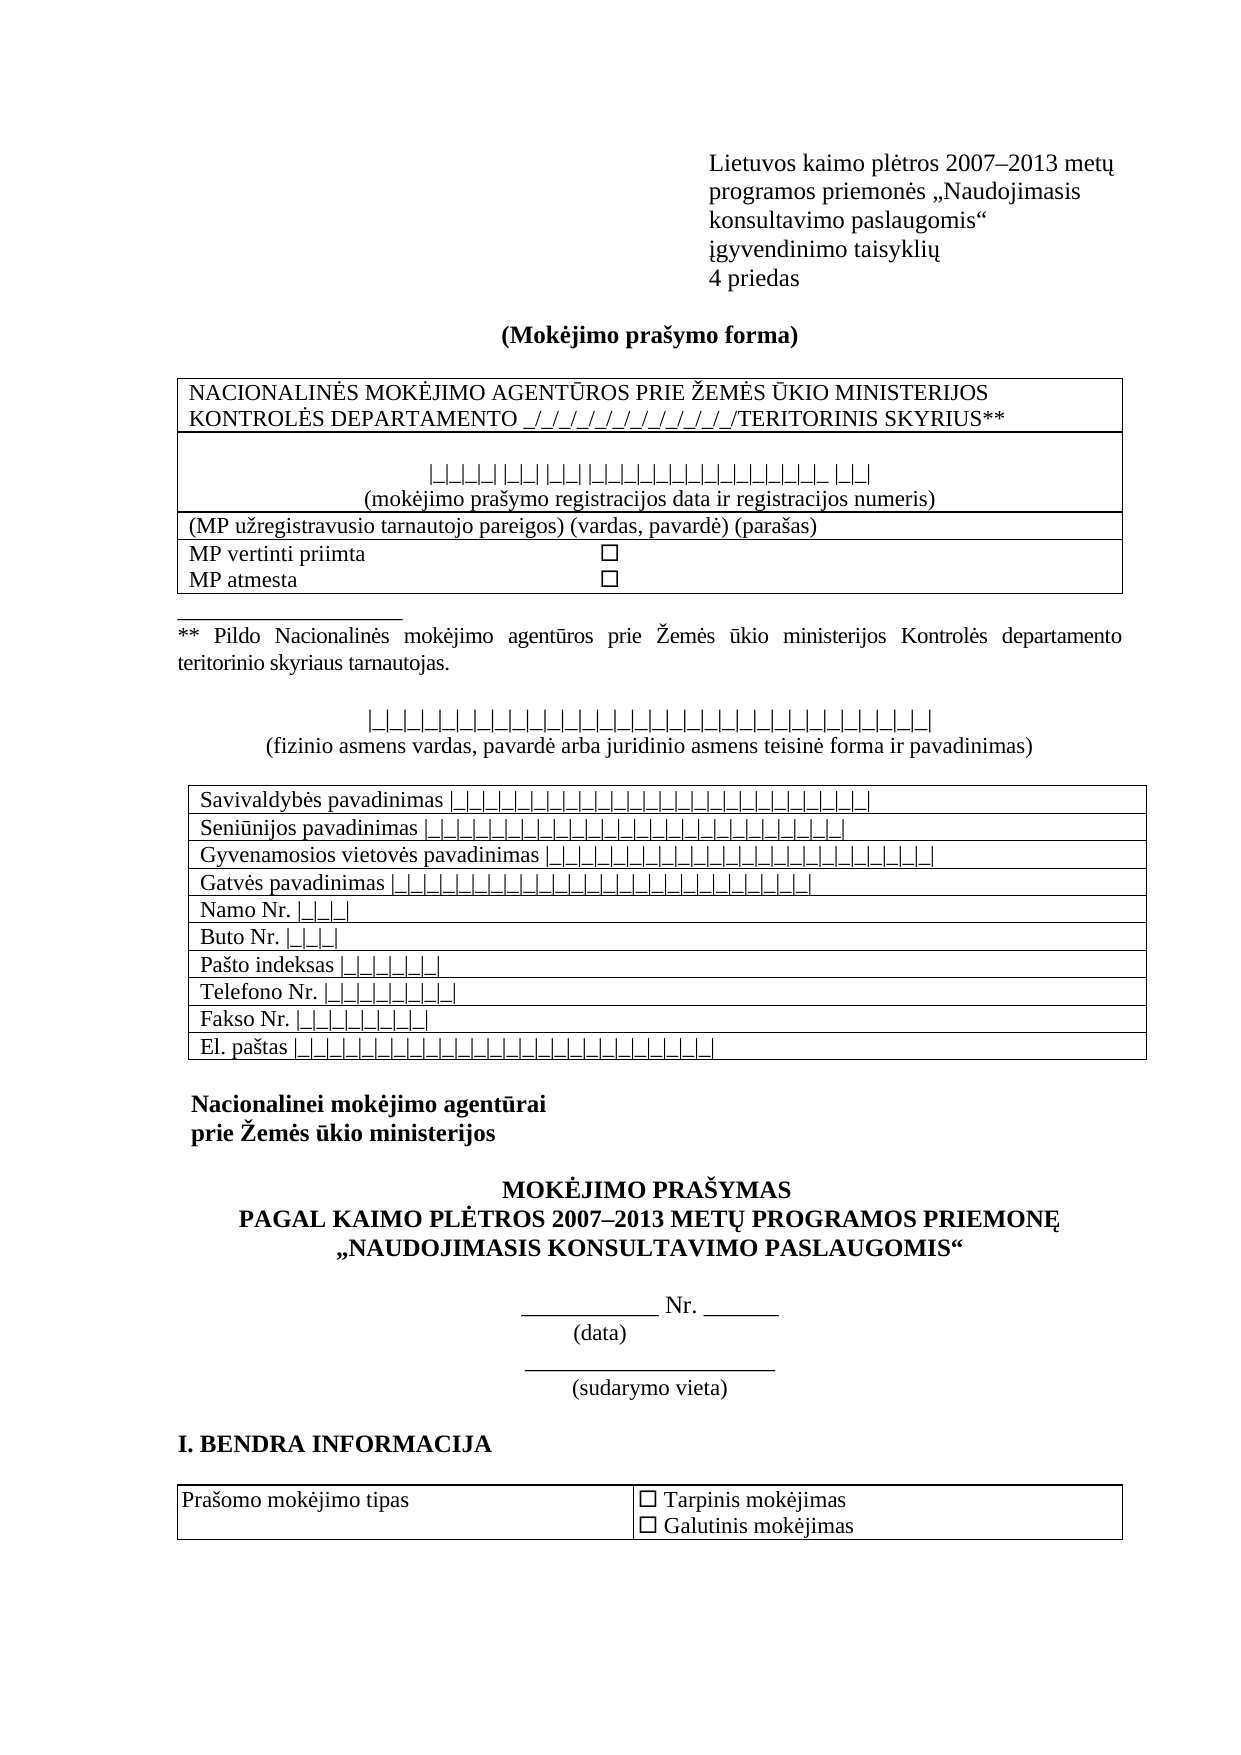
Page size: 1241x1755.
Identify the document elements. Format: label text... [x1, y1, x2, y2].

text ____________________ [177, 1345, 1122, 1374]
text pagal Kaimo plėtros 2007–2013 metų PROGRAMOS priemonę „NAUDOJIMASIS KONSULTAVIMO PASLAUGOMIS“ [177, 1204, 1122, 1262]
table_header Prašomo mokėjimo tipas [178, 1486, 633, 1539]
text (data) [573, 1319, 1122, 1345]
table_cell Telefono Nr. |_|_|_|_|_|_|_|_| [189, 978, 1146, 1004]
text (sudarymo vieta) [177, 1374, 1122, 1401]
table_cell Buto Nr. |_|_|_| [189, 923, 1146, 950]
text programos priemonės „Naudojimasis [177, 176, 1122, 205]
text Mokėjimo prašymas [177, 1175, 1122, 1204]
text konsultavimo paslaugomis“ [177, 205, 1122, 234]
text |_|_|_|_|_|_|_|_|_|_|_|_|_|_|_|_|_|_|_|_|_|_|_|_|_|_|_|_|_|_|_|_| [177, 704, 1122, 733]
table_cell El. paštas |_|_|_|_|_|_|_|_|_|_|_|_|_|_|_|_|_|_|_|_|_|_|_|_|_|_| [189, 1033, 1146, 1059]
text __________________ [177, 594, 1122, 622]
table_cell Fakso Nr. |_|_|_|_|_|_|_|_| [189, 1006, 1146, 1032]
text prie Žemės ūkio ministerijos [191, 1118, 1122, 1147]
table_cell Seniūnijos pavadinimas |_|_|_|_|_|_|_|_|_|_|_|_|_|_|_|_|_|_|_|_|_|_|_|_|_|_| [189, 814, 1146, 840]
text (Mokėjimo prašymo forma) [177, 320, 1122, 349]
table_cell (MP užregistravusio tarnautojo pareigos) (vardas, pavardė) (parašas) [178, 513, 1122, 539]
text ** Pildo Nacionalinės mokėjimo agentūros prie Žemės ūkio ministerijos Kontrolės departamento teritorinio skyriaus tarnautojas. [177, 622, 1122, 675]
table_cell Gyvenamosios vietovės pavadinimas |_|_|_|_|_|_|_|_|_|_|_|_|_|_|_|_|_|_|_|_|_|_|_|_| [189, 841, 1146, 867]
table_cell Pašto indeksas |_|_|_|_|_|_| [189, 951, 1146, 977]
table_cell MP vertinti priimta [] MP atmesta [] [178, 540, 1122, 593]
table_cell |_|_|_|_| |_|_| |_|_| |_|_|_|_|_|_|_|_|_|_|_|_|_|_|_ |_|_| (mokėjimo prašymo registracijos data ir registracijos numeris) [178, 433, 1122, 511]
table_cell Namo Nr. |_|_|_| [189, 896, 1146, 922]
table_header Nacionalinės mokėjimo agentŪros prie žemės ūkio ministerijos Kontrolės departamento _/_/_/_/_/_/_/_/_/_/_/_/teritorinis skyrius** [178, 379, 1122, 431]
table_cell Gatvės pavadinimas |_|_|_|_|_|_|_|_|_|_|_|_|_|_|_|_|_|_|_|_|_|_|_|_|_|_| [189, 869, 1146, 895]
table_header Savivaldybės pavadinimas |_|_|_|_|_|_|_|_|_|_|_|_|_|_|_|_|_|_|_|_|_|_|_|_|_|_| [189, 786, 1146, 813]
text įgyvendinimo taisyklių [177, 234, 1122, 263]
text ___________ Nr. ______ [177, 1290, 1122, 1319]
text Nacionalinei mokėjimo agentūrai [191, 1089, 1122, 1118]
text (fizinio asmens vardas, pavardė arba juridinio asmens teisinė forma ir pavadinimas) [177, 733, 1122, 759]
text I. BENDRA INFORMACIJA [178, 1429, 1122, 1458]
text 4 priedas [177, 263, 1122, 291]
text Lietuvos kaimo plėtros 2007–2013 metų [177, 148, 1122, 176]
